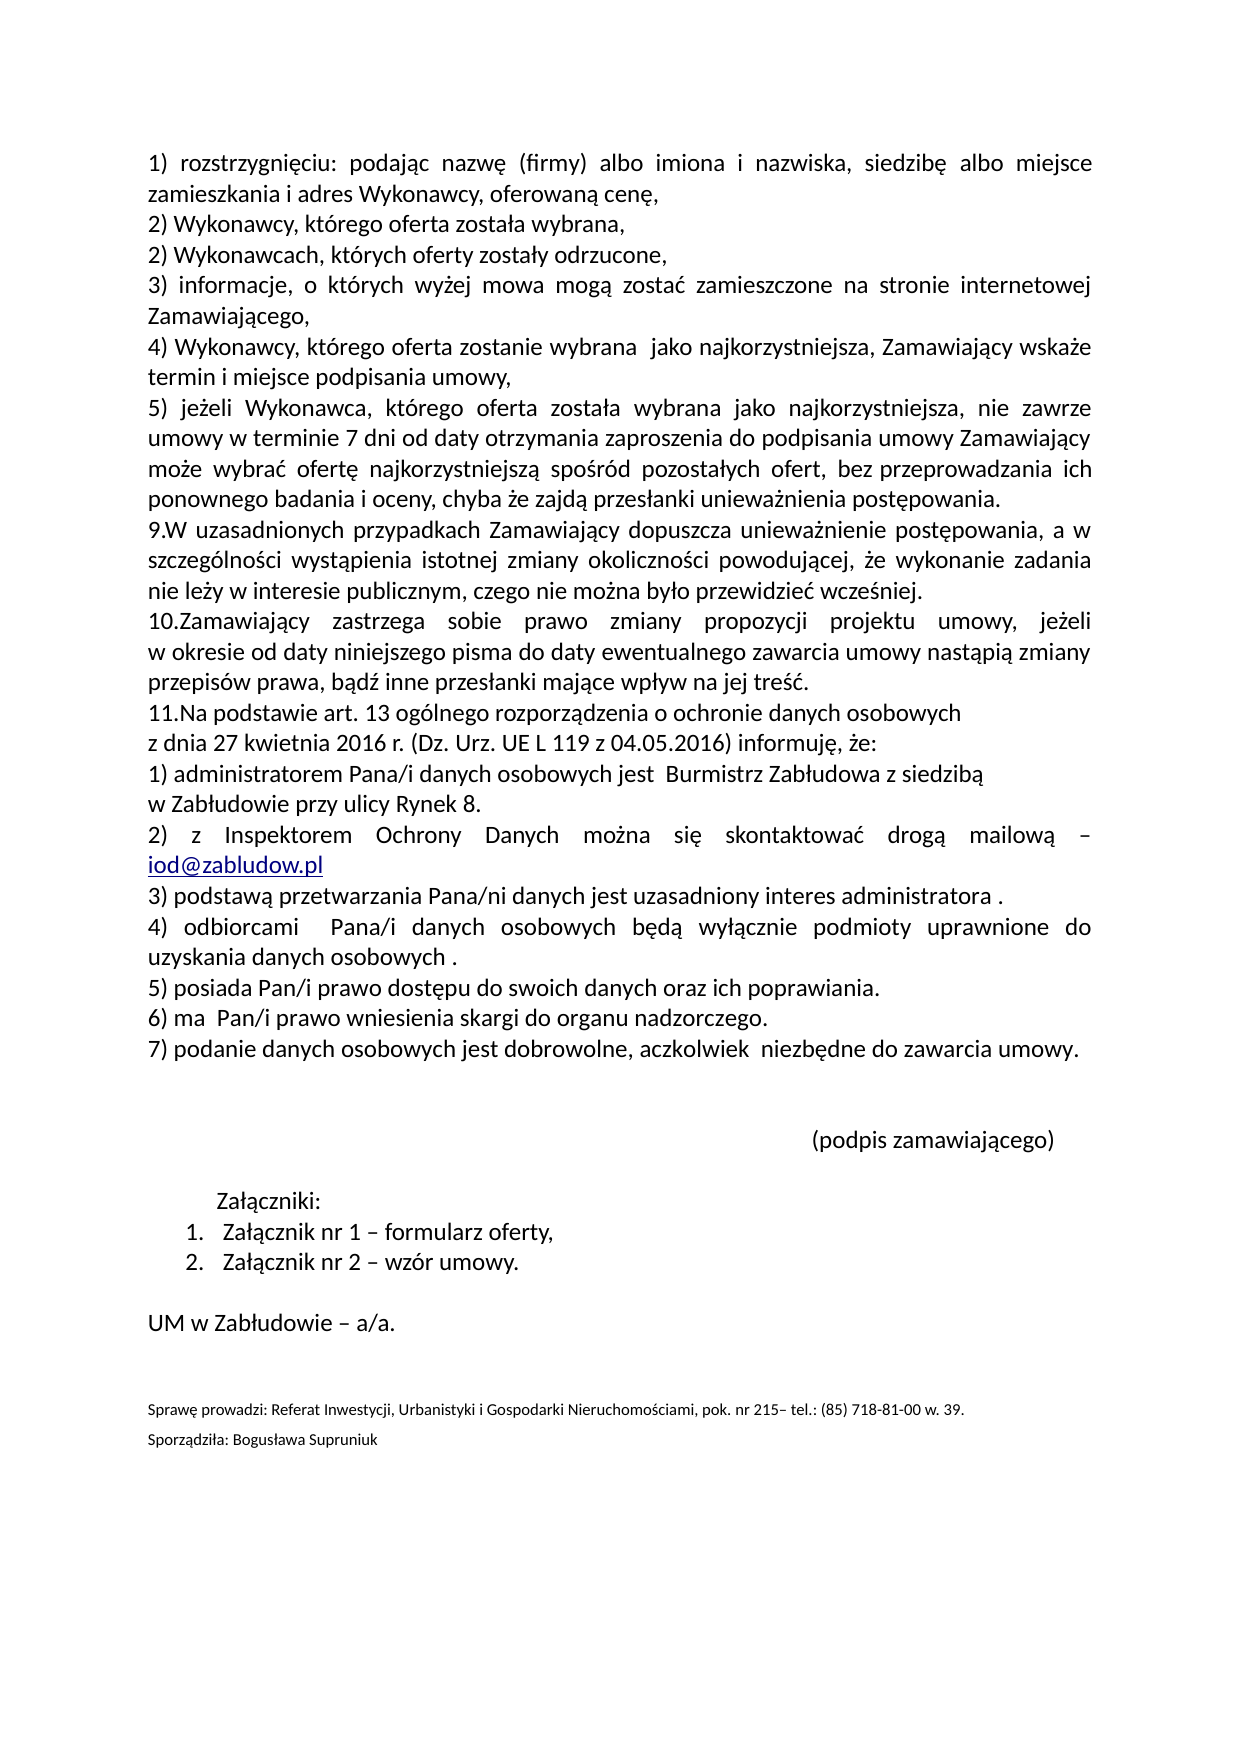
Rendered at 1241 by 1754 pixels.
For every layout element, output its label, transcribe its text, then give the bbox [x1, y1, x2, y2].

text 2) Wykonawcy, którego oferta została wybrana, [148, 209, 1092, 239]
text Sporządziła: Bogusława Supruniuk [148, 1429, 1092, 1450]
list Załącznik nr 2 – wzór umowy. [185, 1246, 1092, 1277]
text z dnia 27 kwietnia 2016 r. (Dz. Urz. UE L 119 z 04.05.2016) informuję, że: [148, 727, 1092, 758]
text Załączniki: [216, 1185, 1092, 1216]
text 5) posiada Pan/i prawo dostępu do swoich danych oraz ich poprawiania. [148, 972, 1092, 1002]
text 2) z Inspektorem Ochrony Danych można się skontaktować drogą mailową – iod@zabludow.pl [148, 819, 1092, 880]
text w Zabłudowie przy ulicy Rynek 8. [148, 788, 1092, 819]
text 5) jeżeli Wykonawca, którego oferta została wybrana jako najkorzystniejsza, nie zawrze umowy w terminie 7 dni od daty otrzymania zaproszenia do podpisania umowy Zamawiający może wybrać ofertę najkorzystniejszą spośród pozostałych ofert, bez przeprowadzania ich ponownego badania i oceny, chyba że zajdą przesłanki unieważnienia postępowania. [148, 392, 1092, 514]
text 3) informacje, o których wyżej mowa mogą zostać zamieszczone na stronie internetowej Zamawiającego, [148, 270, 1092, 331]
text 1) administratorem Pana/i danych osobowych jest Burmistrz Zabłudowa z siedzibą [148, 758, 1092, 788]
text 3) podstawą przetwarzania Pana/ni danych jest uzasadniony interes administratora . [148, 880, 1092, 911]
text 11.Na podstawie art. 13 ogólnego rozporządzenia o ochronie danych osobowych [148, 697, 1092, 727]
text 1) rozstrzygnięciu: podając nazwę (firmy) albo imiona i nazwiska, siedzibę albo miejsce zamieszkania i adres Wykonawcy, oferowaną cenę, [148, 148, 1092, 209]
text Sprawę prowadzi: Referat Inwestycji, Urbanistyki i Gospodarki Nieruchomościami, pok. nr 215– tel.: (85) 718-81-00 w. 39. [148, 1399, 1092, 1419]
list Załącznik nr 1 – formularz oferty, [185, 1216, 1092, 1246]
text 4) odbiorcami Pana/i danych osobowych będą wyłącznie podmioty uprawnione do uzyskania danych osobowych . [148, 911, 1092, 972]
text 7) podanie danych osobowych jest dobrowolne, aczkolwiek niezbędne do zawarcia umowy. [148, 1033, 1092, 1063]
text 10.Zamawiający zastrzega sobie prawo zmiany propozycji projektu umowy, jeżeli w okresie od daty niniejszego pisma do daty ewentualnego zawarcia umowy nastąpią zmiany przepisów prawa, bądź inne przesłanki mające wpływ na jej treść. [148, 605, 1092, 697]
text 9.W uzasadnionych przypadkach Zamawiający dopuszcza unieważnienie postępowania, a w szczególności wystąpienia istotnej zmiany okoliczności powodującej, że wykonanie zadania nie leży w interesie publicznym, czego nie można było przewidzieć wcześniej. [148, 514, 1092, 605]
text UM w Zabłudowie – a/a. [148, 1307, 1092, 1338]
text 6) ma Pan/i prawo wniesienia skargi do organu nadzorczego. [148, 1002, 1092, 1033]
text 4) Wykonawcy, którego oferta zostanie wybrana jako najkorzystniejsza, Zamawiający wskaże termin i miejsce podpisania umowy, [148, 331, 1092, 392]
text (podpis zamawiającego) [221, 1124, 1092, 1155]
text 2) Wykonawcach, których oferty zostały odrzucone, [148, 239, 1092, 270]
